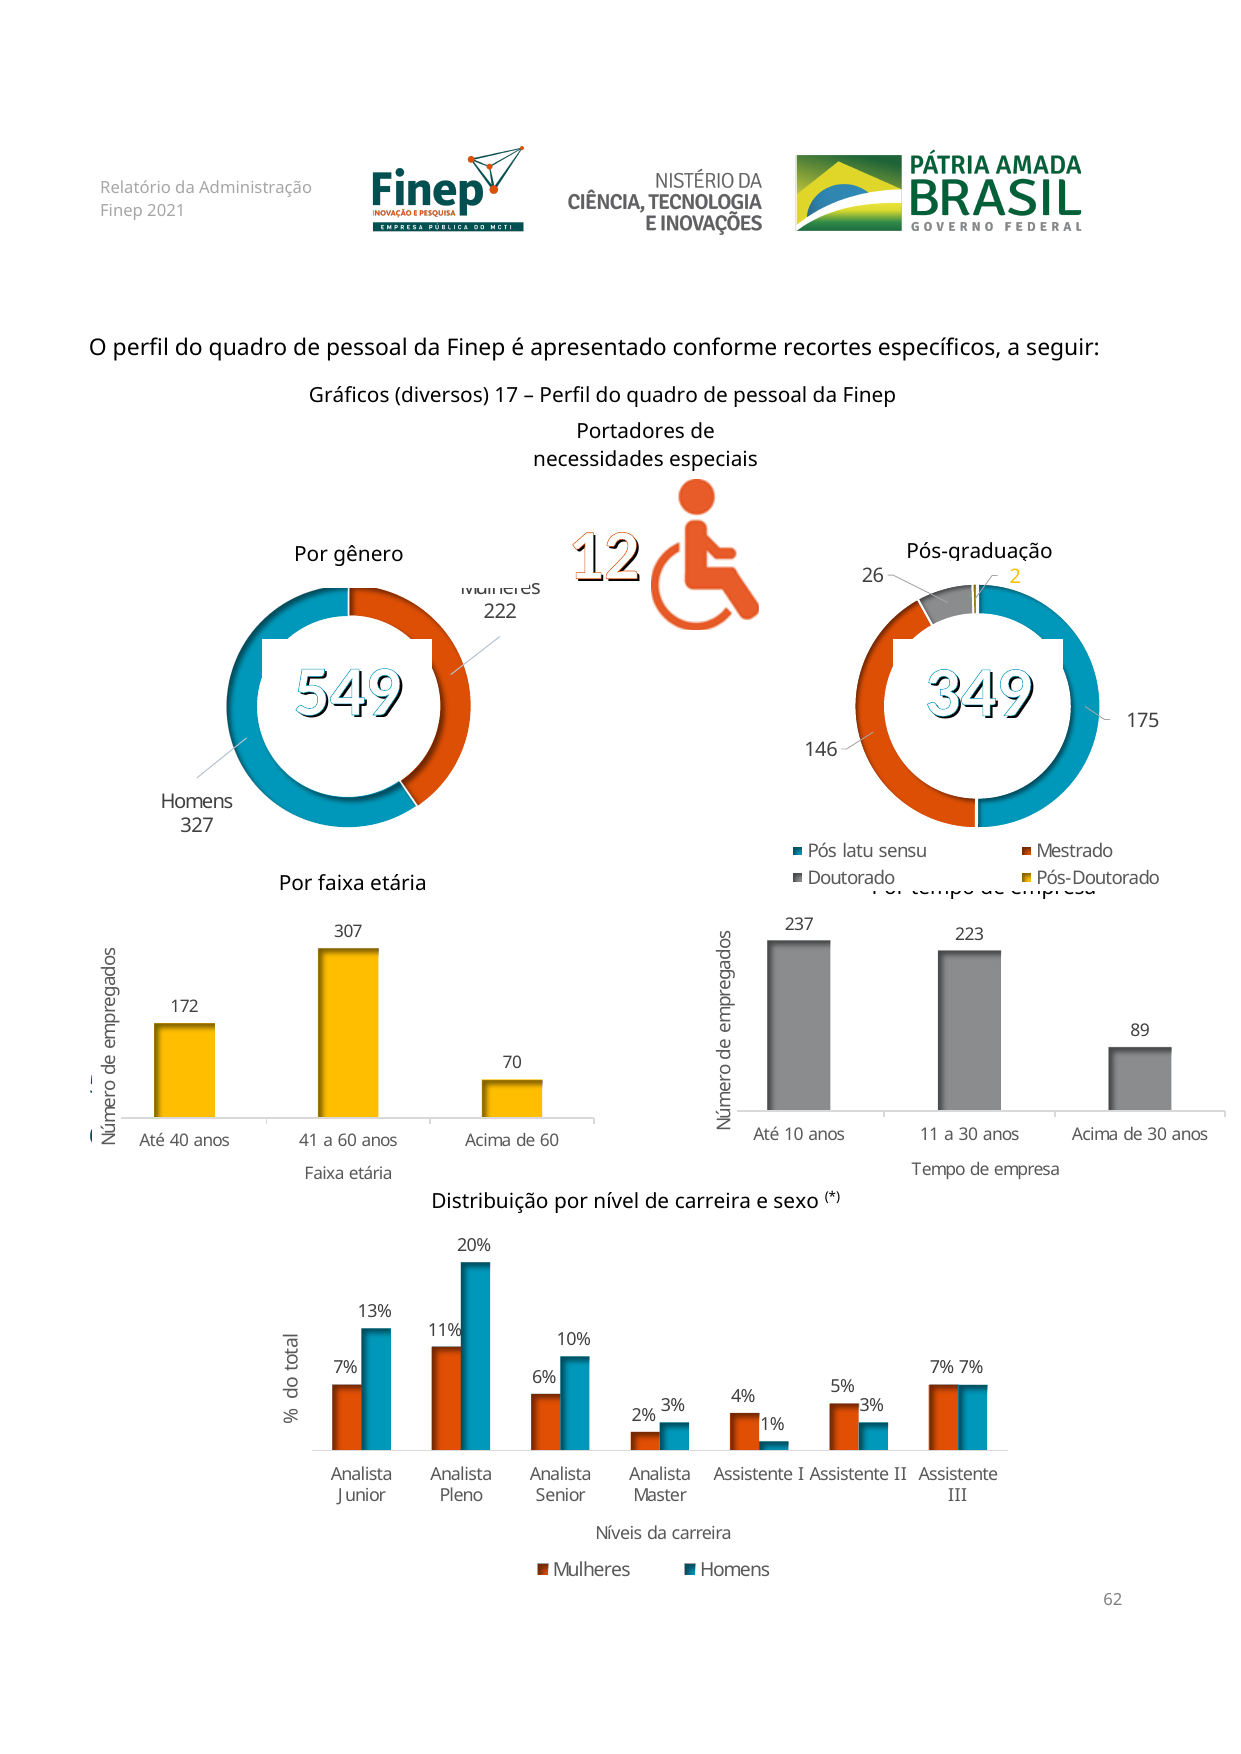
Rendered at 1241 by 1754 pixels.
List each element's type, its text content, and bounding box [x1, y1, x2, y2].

picture [377, 675, 393, 691]
text 549 [277, 646, 417, 723]
text Portadores de necessidades especiais [519, 416, 771, 473]
text 12 [551, 510, 651, 590]
text Por tempo de empresa [871, 891, 1117, 901]
picture [927, 669, 959, 717]
picture [295, 668, 327, 716]
text O perfil do quadro de pessoal da Finep é apresentado conforme recortes específicos, a seguir: [89, 331, 1122, 363]
picture [374, 698, 387, 713]
picture [960, 669, 996, 717]
picture [369, 668, 401, 716]
picture [329, 668, 365, 716]
picture [372, 146, 1082, 235]
picture [1000, 669, 1032, 717]
text Por gênero [184, 539, 514, 568]
text Por faixa etária [258, 868, 447, 896]
text Gráficos (diversos) 17 – Perfil do quadro de pessoal da Finep [89, 380, 1122, 408]
text Pós-graduação [814, 536, 1144, 561]
text Distribuição por nível de carreira e sexo (*) [414, 1187, 857, 1215]
text 349 [908, 647, 1048, 724]
